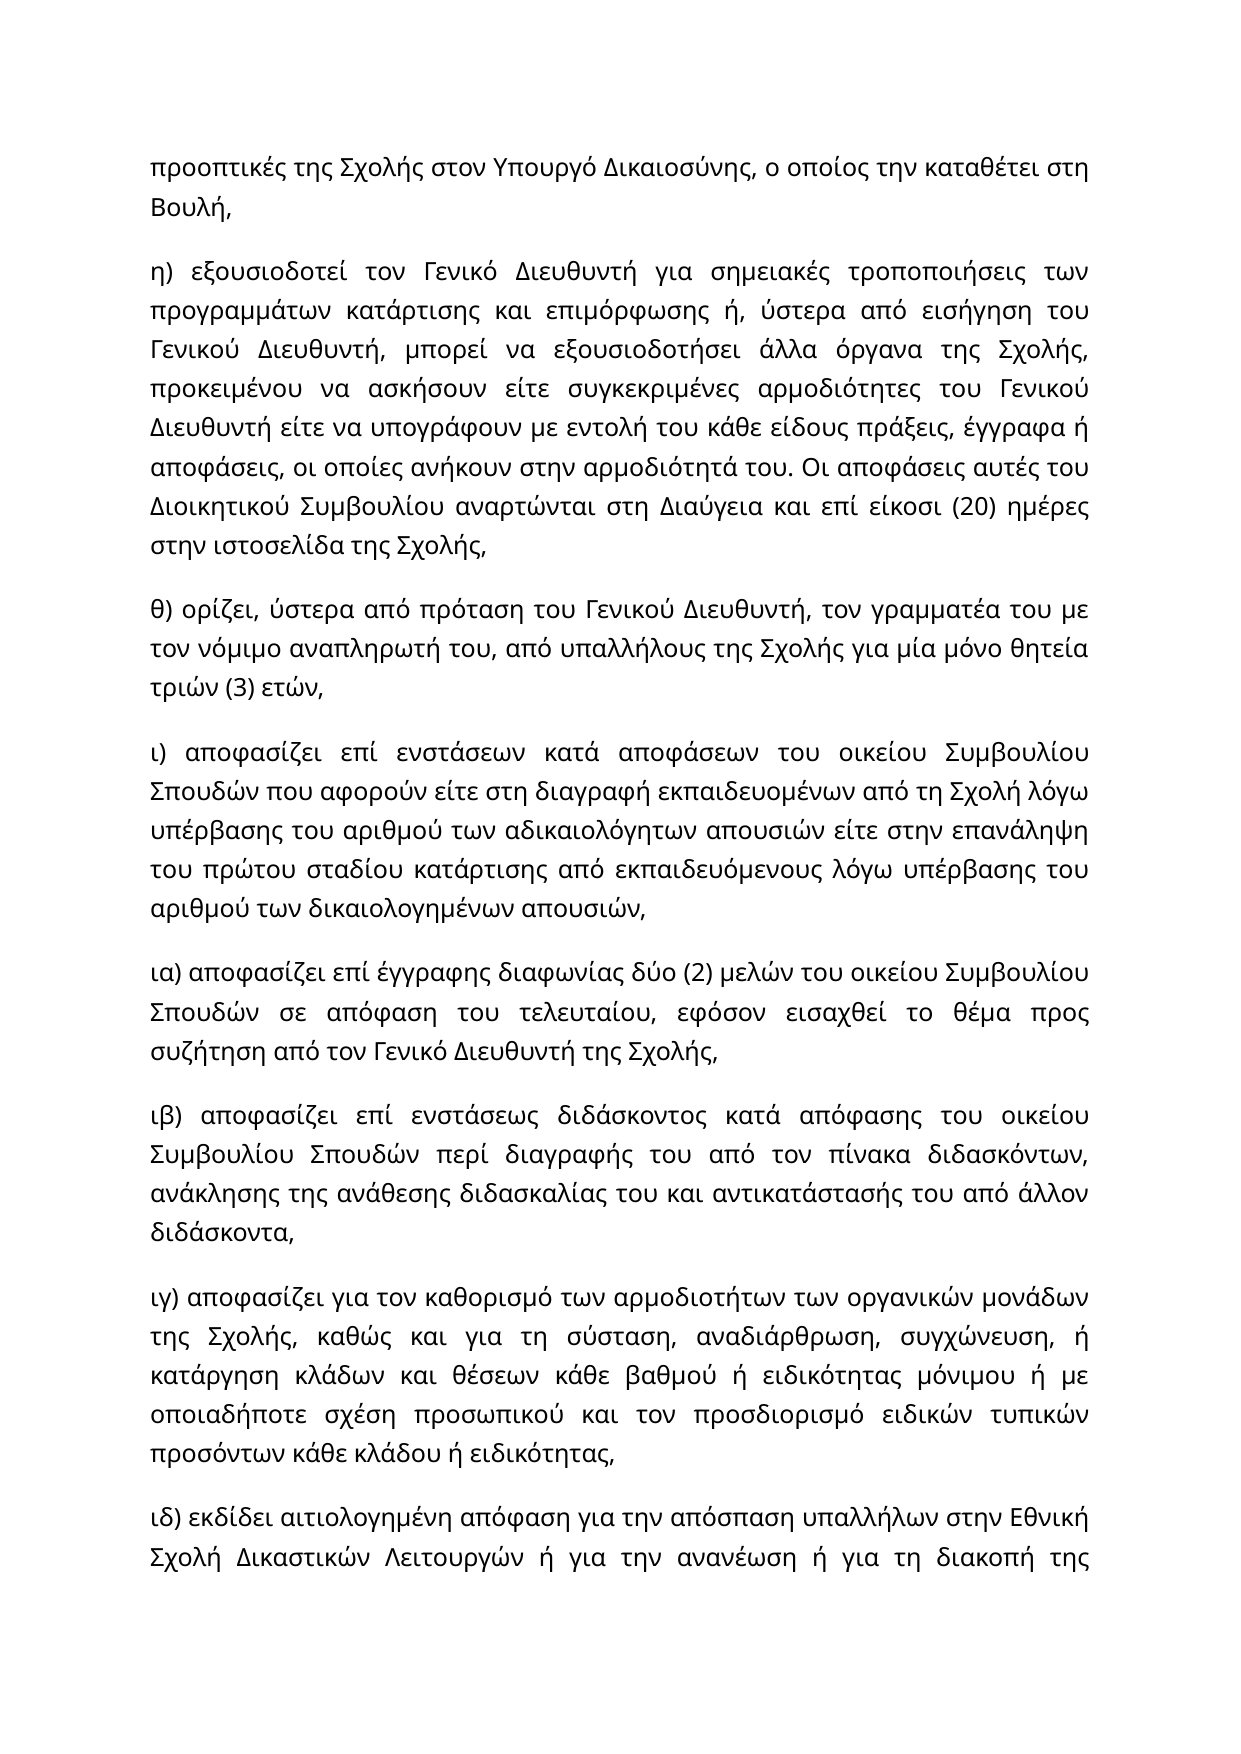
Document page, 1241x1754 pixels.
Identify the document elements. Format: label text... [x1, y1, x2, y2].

text ια) αποφασίζει επί έγγραφης διαφωνίας δύο (2) μελών του οικείου Συμβουλίου Σπουδών σε απόφαση του τελευταίου, εφόσον εισαχθεί το θέμα προς συζήτηση από τον Γενικό Διευθυντή της Σχολής, [150, 955, 1090, 1067]
text ιγ) αποφασίζει για τον καθορισμό των αρμοδιοτήτων των οργανικών μονάδων της Σχολής, καθώς και για τη σύσταση, αναδιάρθρωση, συγχώνευση, ή κατάργηση κλάδων και θέσεων κάθε βαθμού ή ειδικότητας μόνιμου ή με οποιαδήποτε σχέση προσωπικού και τον προσδιορισμό ειδικών τυπικών προσόντων κάθε κλάδου ή ειδικότητας, [150, 1279, 1090, 1470]
text η) εξουσιοδοτεί τον Γενικό Διευθυντή για σημειακές τροποποιήσεις των προγραμμάτων κατάρτισης και επιμόρφωσης ή, ύστερα από εισήγηση του Γενικού Διευθυντή, μπορεί να εξουσιοδοτήσει άλλα όργανα της Σχολής, προκειμένου να ασκήσουν είτε συγκεκριμένες αρμοδιότητες του Γενικού Διευθυντή είτε να υπογράφουν με εντολή του κάθε είδους πράξεις, έγγραφα ή αποφάσεις, οι οποίες ανήκουν στην αρμοδιότητά του. Οι αποφάσεις αυτές του Διοικητικού Συμβουλίου αναρτώνται στη Διαύγεια και επί είκοσι (20) ημέρες στην ιστοσελίδα της Σχολής, [150, 253, 1090, 562]
text προοπτικές της Σχολής στον Υπουργό Δικαιοσύνης, ο οποίος την καταθέτει στη Βουλή, [150, 150, 1090, 223]
text θ) ορίζει, ύστερα από πρόταση του Γενικού Διευθυντή, τον γραμματέα του με τον νόμιμο αναπληρωτή του, από υπαλλήλους της Σχολής για μία μόνο θητεία τριών (3) ετών, [150, 592, 1090, 704]
text ιδ) εκδίδει αιτιολογημένη απόφαση για την απόσπαση υπαλλήλων στην Εθνική Σχολή Δικαστικών Λειτουργών ή για την ανανέωση ή για τη διακοπή της [150, 1500, 1090, 1573]
text ι) αποφασίζει επί ενστάσεων κατά αποφάσεων του οικείου Συμβουλίου Σπουδών που αφορούν είτε στη διαγραφή εκπαιδευομένων από τη Σχολή λόγω υπέρβασης του αριθμού των αδικαιολόγητων απουσιών είτε στην επανάληψη του πρώτου σταδίου κατάρτισης από εκπαιδευόμενους λόγω υπέρβασης του αριθμού των δικαιολογημένων απουσιών, [150, 734, 1090, 925]
text ιβ) αποφασίζει επί ενστάσεως διδάσκοντος κατά απόφασης του οικείου Συμβουλίου Σπουδών περί διαγραφής του από τον πίνακα διδασκόντων, ανάκλησης της ανάθεσης διδασκαλίας του και αντικατάστασής του από άλλον διδάσκοντα, [150, 1097, 1090, 1249]
